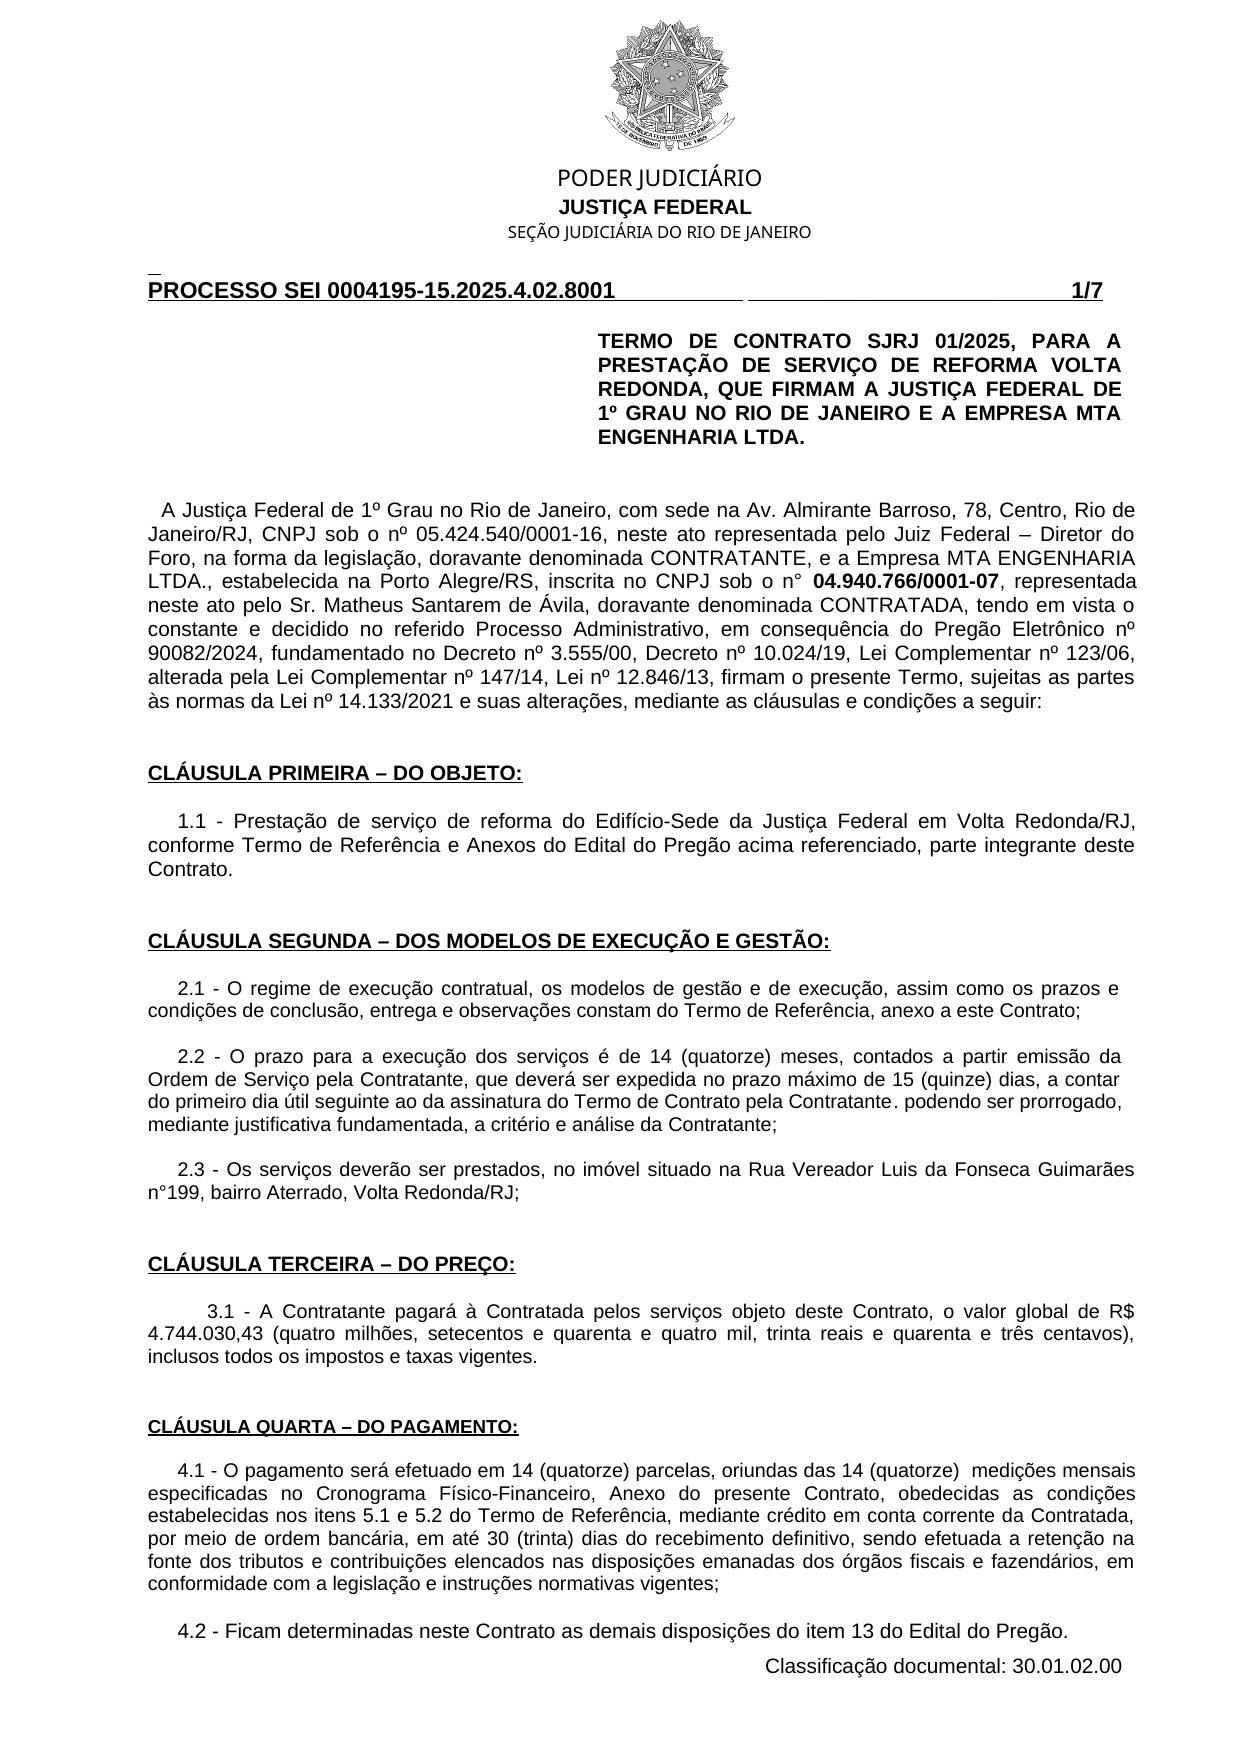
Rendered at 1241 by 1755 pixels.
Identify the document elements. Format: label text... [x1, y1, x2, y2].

text 2.1 - O regime de execução contratual, os modelos de gestão e de execução, assim como os prazos e condições de conclusão, entrega e observações constam do Termo de Referência, anexo a este Contrato; [148, 977, 1122, 1022]
text A Justiça Federal de 1º Grau no Rio de Janeiro, com sede na Av. Almirante Barroso, 78, Centro, Rio de Janeiro/RJ, CNPJ sob o nº 05.424.540/0001-16, neste ato representada pelo Juiz Federal – Diretor do Foro, na forma da legislação, doravante denominada CONTRATANTE, e a Empresa MTA ENGENHARIA LTDA., estabelecida na Porto Alegre/RS, inscrita no CNPJ sob o n° 04.940.766/0001-07, representada neste ato pelo Sr. Matheus Santarem de Ávila, doravante denominada CONTRATADA, tendo em vista o constante e decidido no referido Processo Administrativo, em consequência do Pregão Eletrônico nº 90082/2024, fundamentado no Decreto nº 3.555/00, Decreto nº 10.024/19, Lei Complementar nº 123/06, alterada pela Lei Complementar nº 147/14, Lei nº 12.846/13, firmam o presente Termo, sujeitas as partes às normas da Lei nº 14.133/2021 e suas alterações, mediante as cláusulas e condições a seguir: [148, 497, 1137, 713]
text 2.3 - Os serviços deverão ser prestados, no imóvel situado na Rua Vereador Luis da Fonseca Guimarães n°199, bairro Aterrado, Volta Redonda/RJ; [148, 1158, 1137, 1204]
text TERMO DE CONTRATO SJRJ 01/2025, PARA A PRESTAÇÃO DE SERVIÇO DE REFORMA VOLTA REDONDA, QUE FIRMAM A JUSTIÇA FEDERAL DE 1º GRAU NO RIO DE JANEIRO E A EMPRESA MTA ENGENHARIA LTDA. [598, 329, 1122, 448]
text CLÁUSULA TERCEIRA – DO PREÇO: [148, 1252, 1137, 1276]
text 2.2 - O prazo para a execução dos serviços é de 14 (quatorze) meses, contados a partir emissão da Ordem de Serviço pela Contratante, que deverá ser expedida no prazo máximo de 15 (quinze) dias, a contar do primeiro dia útil seguinte ao da assinatura do Termo de Contrato pela Contratante. podendo ser prorrogado, mediante justificativa fundamentada, a critério e análise da Contratante; [148, 1045, 1122, 1136]
text CLÁUSULA PRIMEIRA – DO OBJETO: [148, 761, 1137, 785]
text CLÁUSULA QUARTA – DO PAGAMENTO: [148, 1416, 1137, 1437]
text 4.1 - O pagamento será efetuado em 14 (quatorze) parcelas, oriundas das 14 (quatorze) medições mensais especificadas no Cronograma Físico-Financeiro, Anexo do presente Contrato, obedecidas as condições estabelecidas nos itens 5.1 e 5.2 do Termo de Referência, mediante crédito em conta corrente da Contratada, por meio de ordem bancária, em até 30 (trinta) dias do recebimento definitivo, sendo efetuada a retenção na fonte dos tributos e contribuições elencados nas disposições emanadas dos órgãos fiscais e fazendários, em conformidade com a legislação e instruções normativas vigentes; [148, 1459, 1137, 1595]
text CLÁUSULA SEGUNDA – DOS MODELOS DE EXECUÇÃO E GESTÃO: [148, 929, 1137, 953]
text 4.2 - Ficam determinadas neste Contrato as demais disposições do item 13 do Edital do Pregão. [148, 1619, 1137, 1643]
text 1.1 - Prestação de serviço de reforma do Edifício-Sede da Justiça Federal em Volta Redonda/RJ, conforme Termo de Referência e Anexos do Edital do Pregão acima referenciado, parte integrante deste Contrato. [148, 809, 1137, 881]
text 3.1 - A Contratante pagará à Contratada pelos serviços objeto deste Contrato, o valor global de R$ 4.744.030,43 (quatro milhões, setecentos e quarenta e quatro mil, trinta reais e quarenta e três centavos), inclusos todos os impostos e taxas vigentes. [148, 1299, 1137, 1368]
